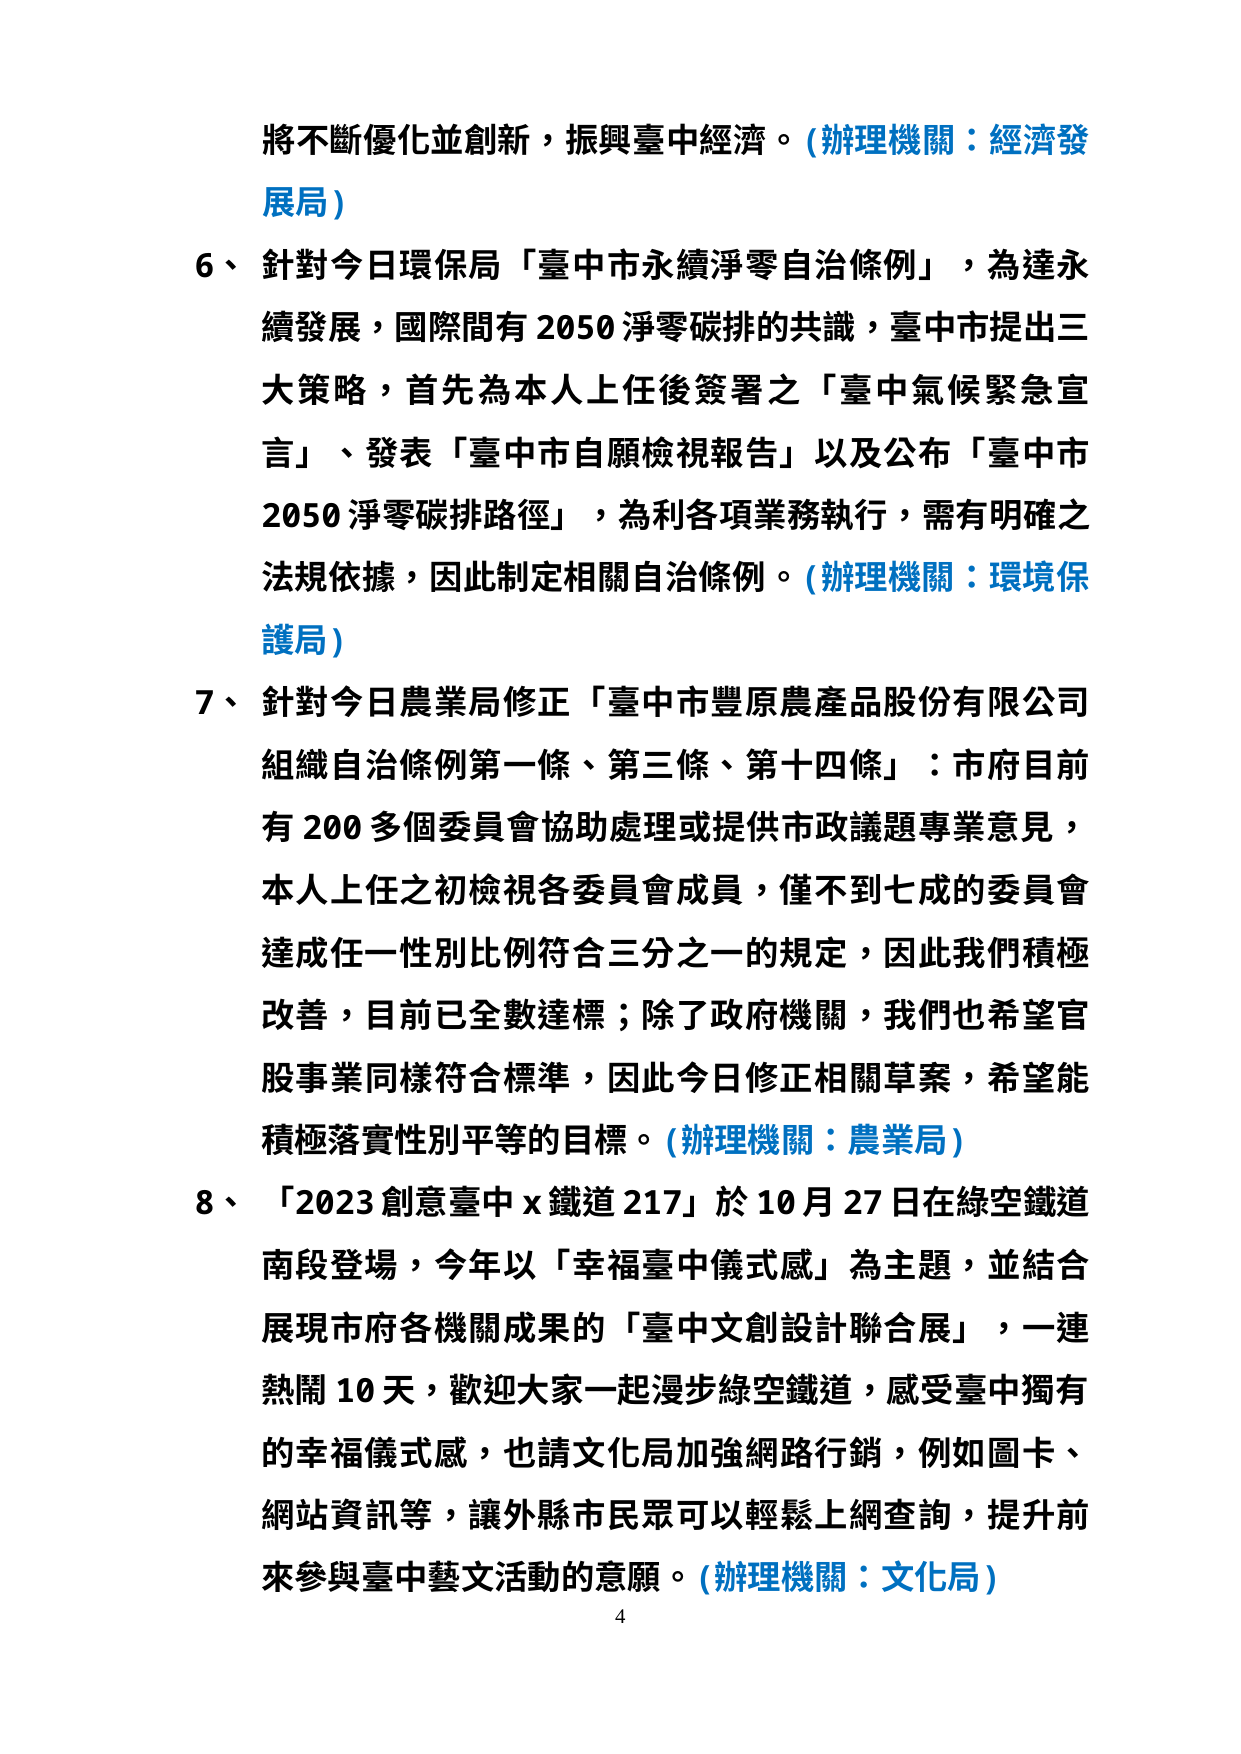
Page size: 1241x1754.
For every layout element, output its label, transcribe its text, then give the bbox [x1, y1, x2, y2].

list 截至目前，臺中為全國舉辦購物節最成功的城市，有賴三大因素：首先是全府總動員，除了經發局積極行銷外，各機關也在適當的場合協助宣傳；其次是獎品為好宅、汽車及現金，其中，以現金發放取代禮品贈送，更讓民眾有感；第三是政府與民間共同參與，由商圈、市場、夜市、農民等一起當活動代言人，並藉創意行銷向民間徵才，如購物節主題曲由民眾創作、徵選，成功獲得年輕人的參與和關注；業者也有不同的響應活動，讓經濟效益擴及全市。此外，為顧及微型經濟，今年臺中購物節搭配「物調券」，成功振興市場、商圈及夜市經濟，也針對收據提供專屬獎項，並增加偏鄉消費獎項比例、扣除房屋與土地交易之消費，未來除了持續舉辦外，亦將不斷優化並創新，振興臺中經濟。(辦理機關：經濟發展局) [194, 96, 1090, 221]
list 針對今日環保局「臺中市永續淨零自治條例」，為達永續發展，國際間有2050淨零碳排的共識，臺中市提出三大策略，首先為本人上任後簽署之「臺中氣候緊急宣言」、發表「臺中市自願檢視報告」以及公布「臺中市2050淨零碳排路徑」，為利各項業務執行，需有明確之法規依據，因此制定相關自治條例。(辦理機關：環境保護局) [194, 221, 1090, 659]
list 「2023創意臺中x鐵道217」於10月27日在綠空鐵道南段登場，今年以「幸福臺中儀式感」為主題，並結合展現市府各機關成果的「臺中文創設計聯合展」，一連熱鬧10天，歡迎大家一起漫步綠空鐵道，感受臺中獨有的幸福儀式感，也請文化局加強網路行銷，例如圖卡、網站資訊等，讓外縣市民眾可以輕鬆上網查詢，提升前來參與臺中藝文活動的意願。(辦理機關：文化局) [194, 1159, 1090, 1596]
list 針對今日農業局修正「臺中市豐原農產品股份有限公司組織自治條例第一條、第三條、第十四條」：市府目前有200多個委員會協助處理或提供市政議題專業意見，本人上任之初檢視各委員會成員，僅不到七成的委員會達成任一性別比例符合三分之一的規定，因此我們積極改善，目前已全數達標；除了政府機關，我們也希望官股事業同樣符合標準，因此今日修正相關草案，希望能積極落實性別平等的目標。(辦理機關：農業局) [194, 659, 1090, 1159]
